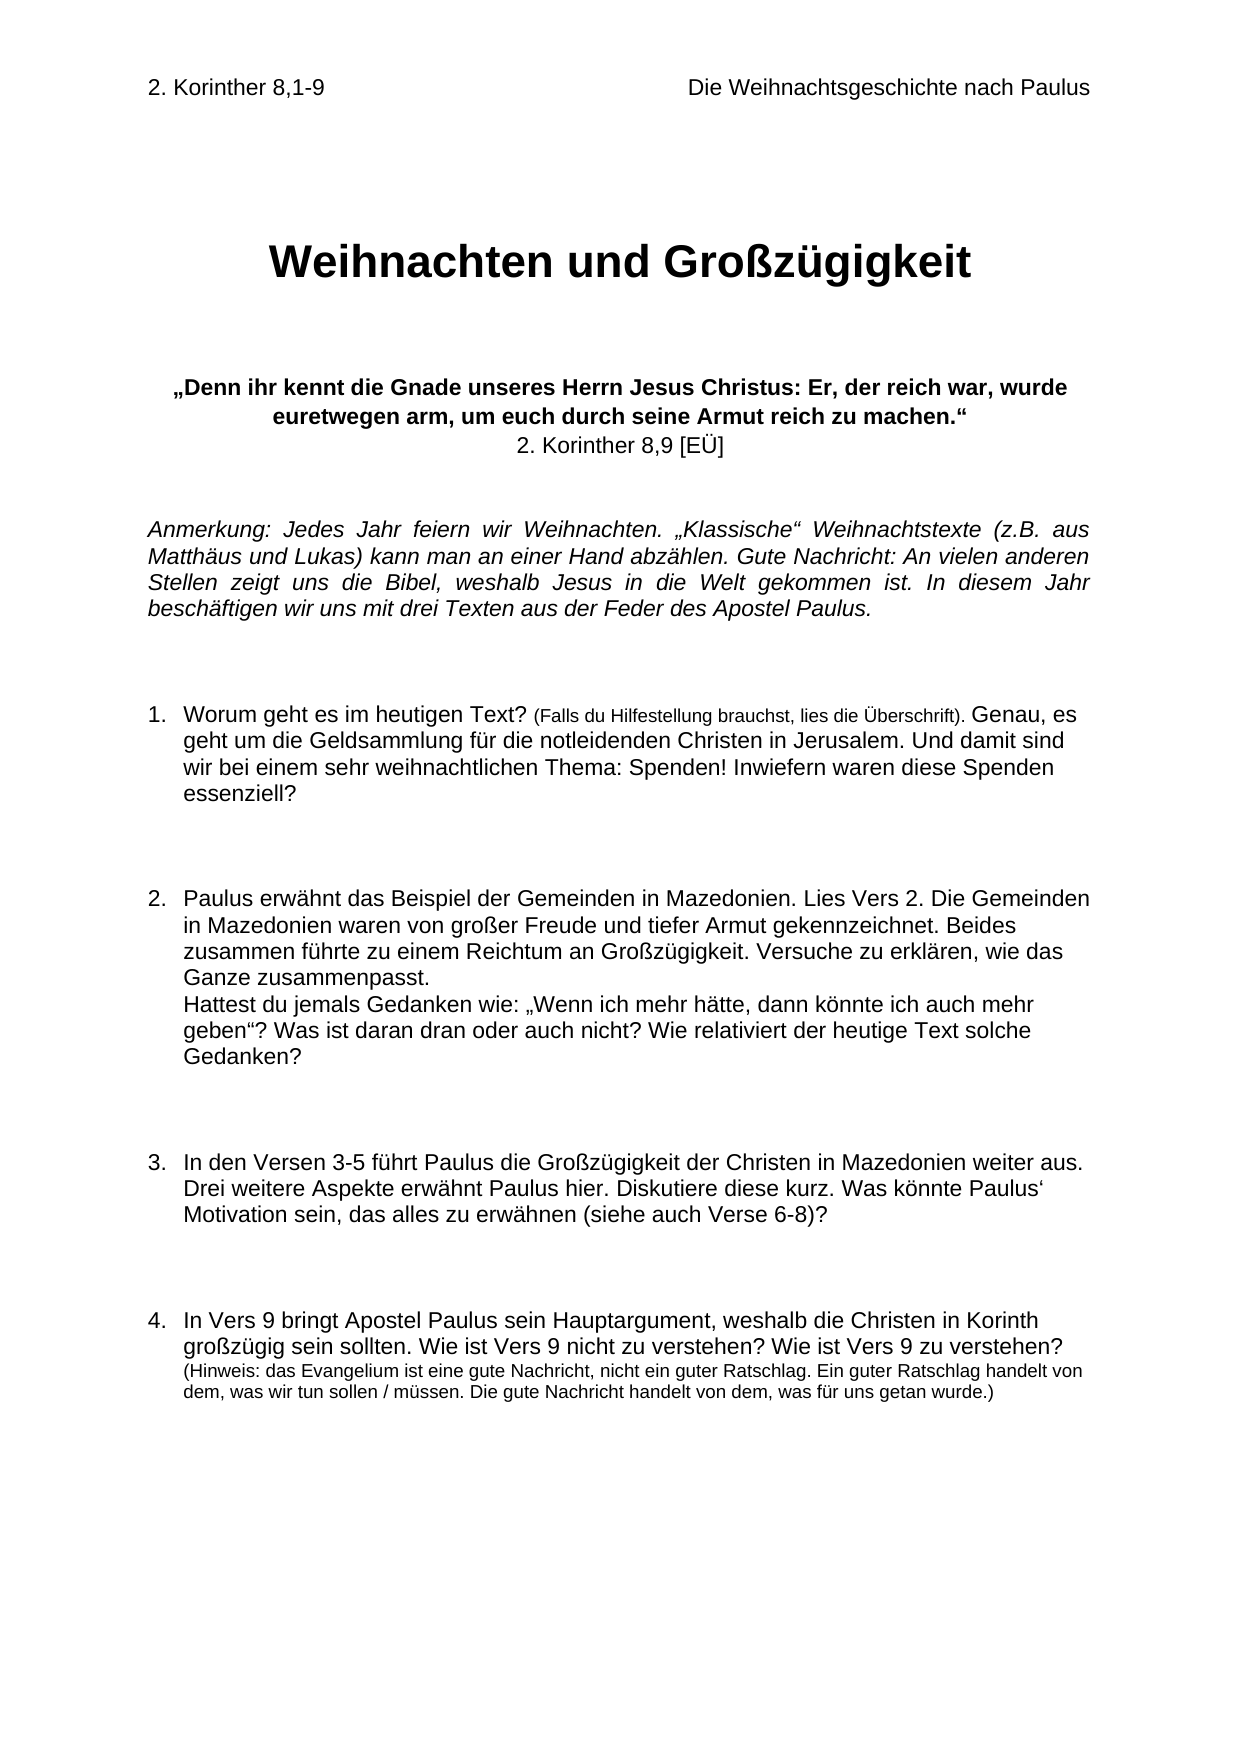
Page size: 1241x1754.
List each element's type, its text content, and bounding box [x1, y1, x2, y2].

text „Denn ihr kennt die Gnade unseres Herrn Jesus Christus: Er, der reich war, wurde euretwegen arm, um euch durch seine Armut reich zu machen.“ [148, 374, 1093, 429]
text 2. Korinther 8,9 [EÜ] [148, 432, 1093, 458]
text 1. Worum geht es im heutigen Text? (Falls du Hilfestellung brauchst, lies die Überschrift). Genau, es geht um die Geldsammlung für die notleidenden Christen in Jerusalem. Und damit sind wir bei einem sehr weihnachtlichen Thema: Spenden! Inwiefern waren diese Spenden essenziell? [148, 701, 1093, 806]
text Weihnachten und Großzügigkeit [148, 234, 1093, 287]
text Anmerkung: Jedes Jahr feiern wir Weihnachten. „Klassische“ Weihnachtstexte (z.B. aus Matthäus und Lukas) kann man an einer Hand abzählen. Gute Nachricht: An vielen anderen Stellen zeigt uns die Bibel, weshalb Jesus in die Welt gekommen ist. In diesem Jahr beschäftigen wir uns mit drei Texten aus der Feder des Apostel Paulus. [148, 516, 1093, 622]
text 4. In Vers 9 bringt Apostel Paulus sein Hauptargument, weshalb die Christen in Korinth großzügig sein sollten. Wie ist Vers 9 nicht zu verstehen? Wie ist Vers 9 zu verstehen? (Hinweis: das Evangelium ist eine gute Nachricht, nicht ein guter Ratschlag. Ein guter Ratschlag handelt von dem, was wir tun sollen / müssen. Die gute Nachricht handelt von dem, was für uns getan wurde.) [148, 1307, 1093, 1403]
text 3. In den Versen 3-5 führt Paulus die Großzügigkeit der Christen in Mazedonien weiter aus. Drei weitere Aspekte erwähnt Paulus hier. Diskutiere diese kurz. Was könnte Paulus‘ Motivation sein, das alles zu erwähnen (siehe auch Verse 6-8)? [148, 1149, 1093, 1228]
text 2. Paulus erwähnt das Beispiel der Gemeinden in Mazedonien. Lies Vers 2. Die Gemeinden in Mazedonien waren von großer Freude und tiefer Armut gekennzeichnet. Beides zusammen führte zu einem Reichtum an Großzügigkeit. Versuche zu erklären, wie das Ganze zusammen­passt. Hattest du jemals Gedanken wie: „Wenn ich mehr hätte, dann könnte ich auch mehr geben“? Was ist daran dran oder auch nicht? Wie relativiert der heutige Text solche Gedanken? [148, 885, 1093, 1070]
